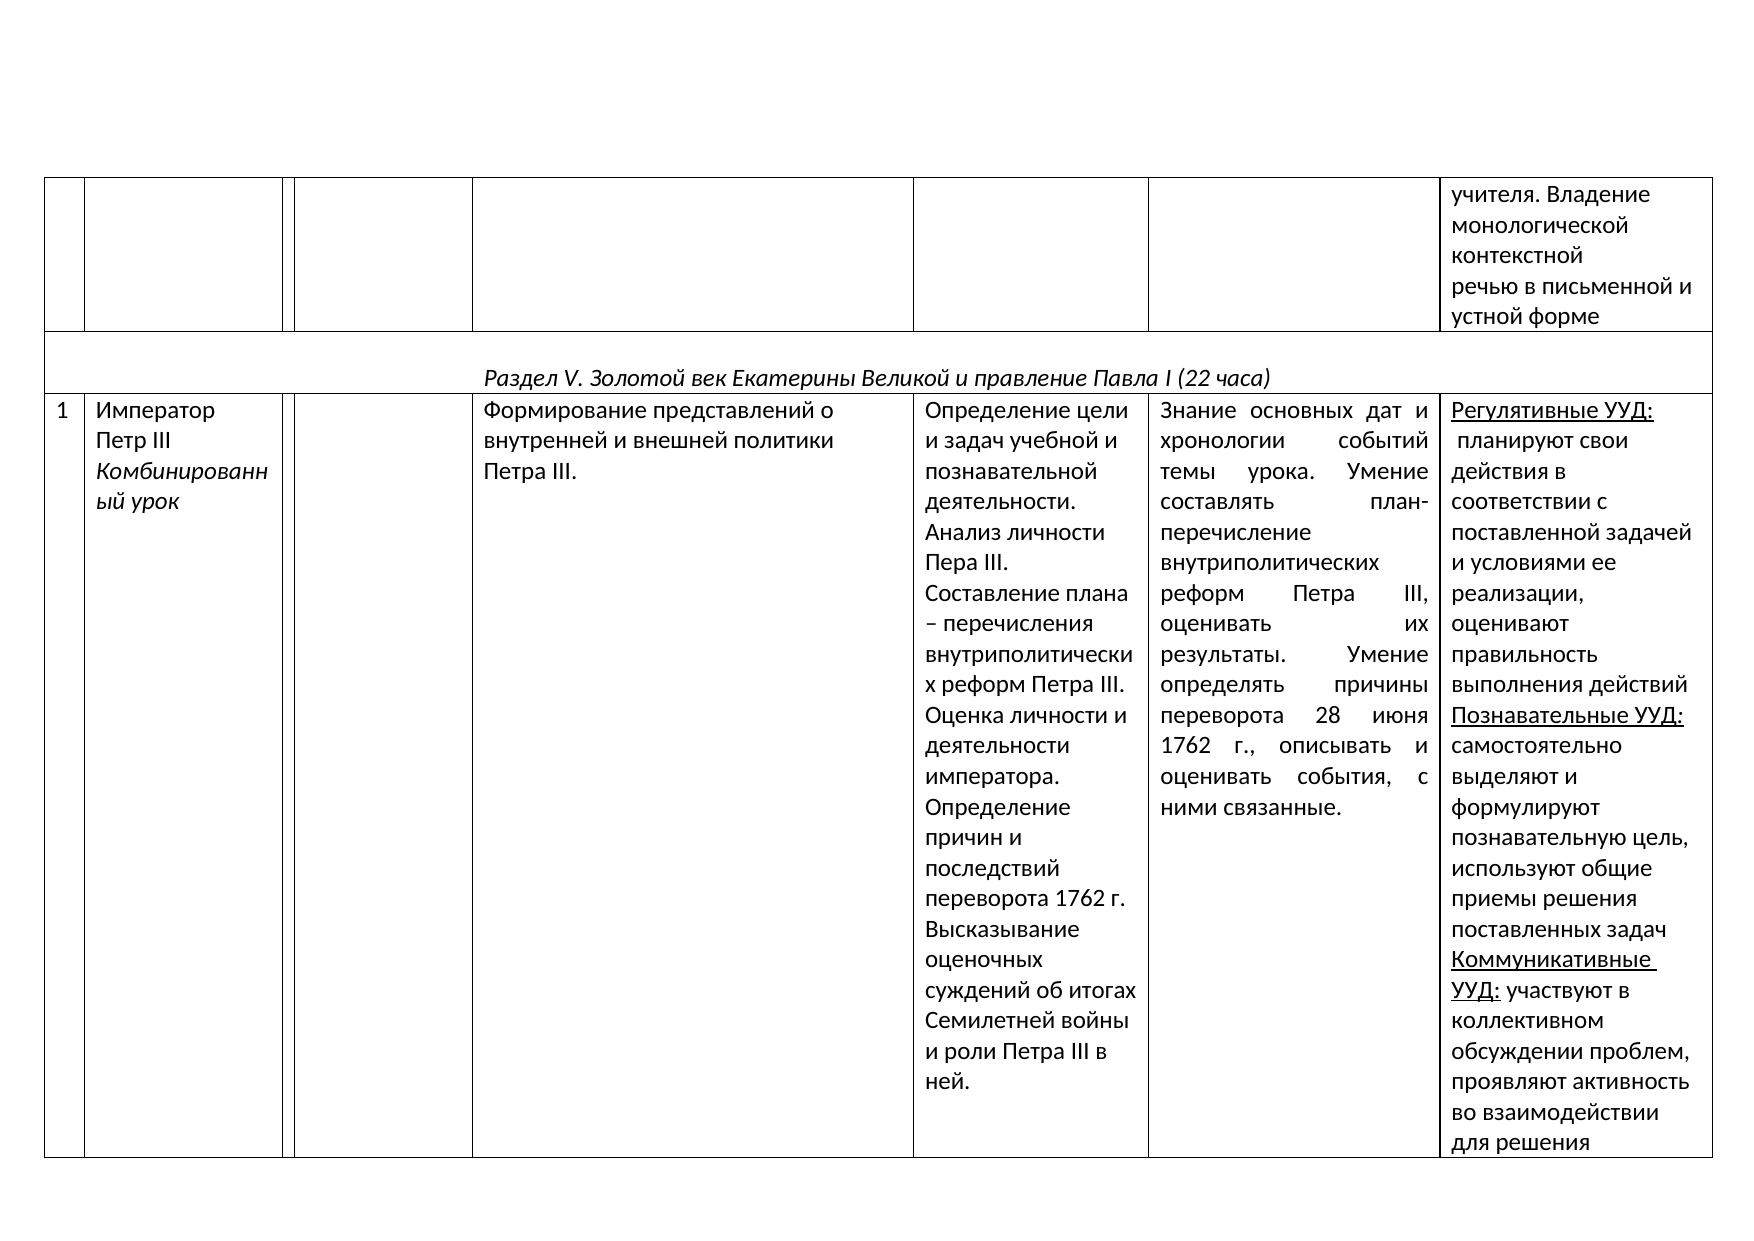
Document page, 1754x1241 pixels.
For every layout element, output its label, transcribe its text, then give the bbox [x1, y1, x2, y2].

table_cell Определение цели и задач учебной и познавательной деятельности. Анализ личности Пера III. Составление плана – перечисления внутриполитических реформ Петра III. Оценка личности и деятельности императора. Определение причин и последствий переворота 1762 г. Высказывание оценочных суждений об итогах Семилетней войны и роли Петра III в ней. [914, 394, 1148, 1157]
table_cell [283, 394, 294, 1157]
table_cell Император Петр III Комбинированный урок [85, 394, 282, 1157]
table_cell [914, 178, 1148, 331]
table_cell [473, 178, 913, 331]
table_cell [45, 178, 84, 331]
table_cell [295, 178, 472, 331]
table_cell учителя. Владение монологической контекстной речью в письменной и устной форме [1441, 178, 1712, 331]
table_cell [85, 178, 282, 331]
table_cell 1 [45, 394, 84, 1157]
table_cell [283, 178, 294, 331]
table_cell [1149, 178, 1439, 331]
table_cell [295, 394, 472, 1157]
table_cell Знание основных дат и хронологии событий темы урока. Умение составлять план-перечисление внутриполитических реформ Петра III, оценивать их результаты. Умение определять причины переворота 28 июня 1762 г., описывать и оценивать события, с ними связанные. [1149, 394, 1439, 1157]
table_cell Формирование представлений о внутренней и внешней политики Петра III. [473, 394, 913, 1157]
table_cell Регулятивные УУД: планируют свои действия в соответствии с поставленной задачей и условиями ее реализации, оценивают правильность выполнения действий Познавательные УУД: самостоятельно выделяют и формулируют познавательную цель, используют общие приемы решения поставленных задач Коммуникативные УУД: участвуют в коллективном обсуждении проблем, проявляют активность во взаимодействии для решения [1441, 394, 1712, 1157]
table_cell Раздел V. Золотой век Екатерины Великой и правление Павла I (22 часа) [45, 332, 1712, 393]
